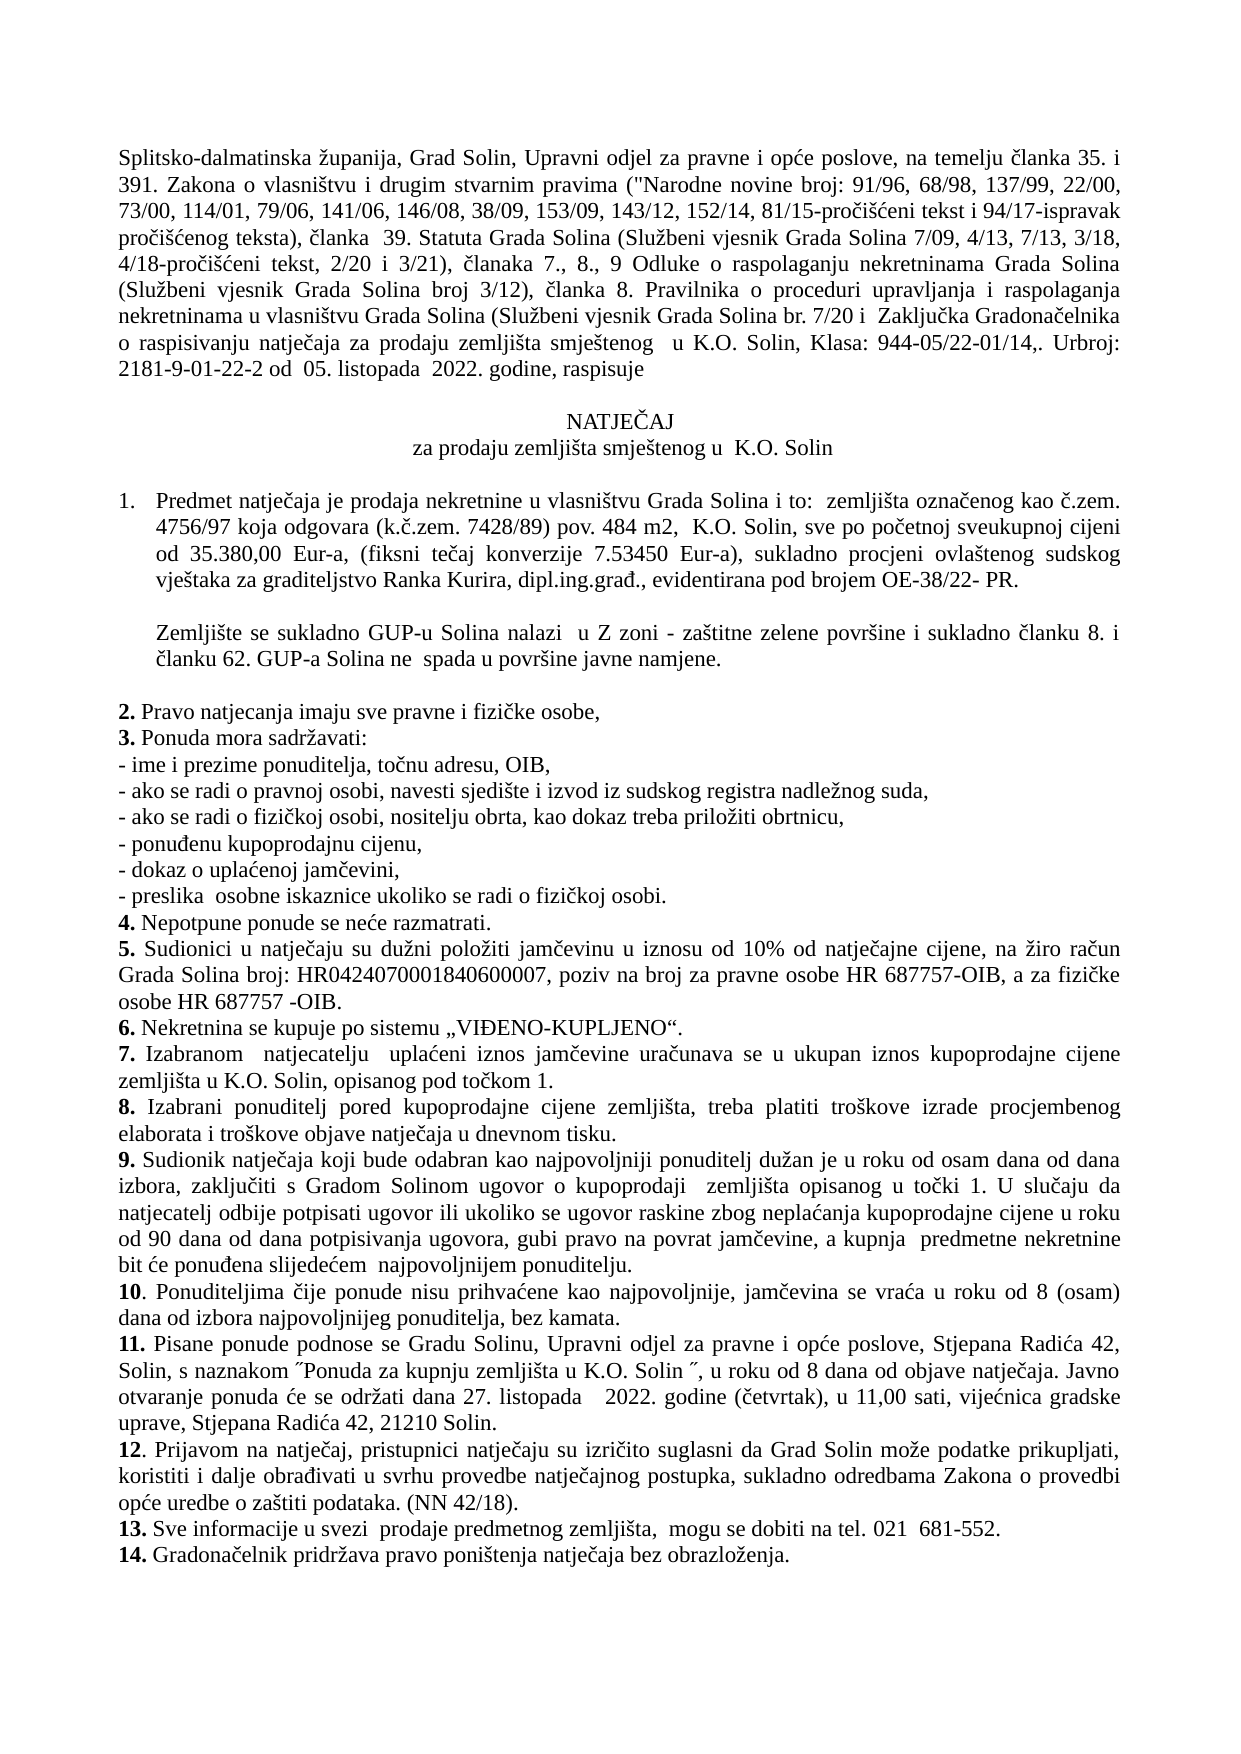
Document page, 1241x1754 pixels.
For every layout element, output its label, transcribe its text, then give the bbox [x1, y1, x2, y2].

text NATJEČAJ [118, 408, 1122, 434]
text 13. Sve informacije u svezi prodaje predmetnog zemljišta, mogu se dobiti na tel. 021 681-552. [118, 1515, 1122, 1541]
text 10. Ponuditeljima čije ponude nisu prihvaćene kao najpovoljnije, jamčevina se vraća u roku od 8 (osam) dana od izbora najpovoljnijeg ponuditelja, bez kamata. [118, 1278, 1122, 1330]
text 4. Nepotpune ponude se neće razmatrati. [118, 909, 1122, 935]
text 6. Nekretnina se kupuje po sistemu „VIĐENO-KUPLJENO“. [118, 1014, 1122, 1041]
text - preslika osobne iskaznice ukoliko se radi o fizičkoj osobi. [118, 882, 1122, 909]
text 14. Gradonačelnik pridržava pravo poništenja natječaja bez obrazloženja. [118, 1541, 1122, 1568]
text 5. Sudionici u natječaju su dužni položiti jamčevinu u iznosu od 10% od natječajne cijene, na žiro račun Grada Solina broj: HR0424070001840600007, poziv na broj za pravne osobe HR 687757-OIB, a za fizičke osobe HR 687757 -OIB. [118, 935, 1122, 1014]
text Zemljište se sukladno GUP-u Solina nalazi u Z zoni - zaštitne zelene površine i sukladno članku 8. i članku 62. GUP-a Solina ne spada u površine javne namjene. [156, 619, 1122, 672]
text 3. Ponuda mora sadržavati: [118, 724, 1122, 751]
text 9. Sudionik natječaja koji bude odabran kao najpovoljniji ponuditelj dužan je u roku od osam dana od dana izbora, zaključiti s Gradom Solinom ugovor o kupoprodaji zemljišta opisanog u točki 1. U slučaju da natjecatelj odbije potpisati ugovor ili ukoliko se ugovor raskine zbog neplaćanja kupoprodajne cijene u roku od 90 dana od dana potpisivanja ugovora, gubi pravo na povrat jamčevine, a kupnja predmetne nekretnine bit će ponuđena slijedećem najpovoljnijem ponuditelju. [118, 1146, 1122, 1278]
text - ponuđenu kupoprodajnu cijenu, [118, 830, 1122, 856]
text 2. Pravo natjecanja imaju sve pravne i fizičke osobe, [118, 698, 1122, 724]
text - ako se radi o fizičkoj osobi, nositelju obrta, kao dokaz treba priložiti obrtnicu, [118, 803, 1122, 830]
text - dokaz o uplaćenoj jamčevini, [118, 856, 1122, 882]
text 8. Izabrani ponuditelj pored kupoprodajne cijene zemljišta, treba platiti troškove izrade procjembenog elaborata i troškove objave natječaja u dnevnom tisku. [118, 1093, 1122, 1146]
text - ime i prezime ponuditelja, točnu adresu, OIB, [118, 751, 1122, 777]
text 7. Izabranom natjecatelju uplaćeni iznos jamčevine uračunava se u ukupan iznos kupoprodajne cijene zemljišta u K.O. Solin, opisanog pod točkom 1. [118, 1041, 1122, 1093]
list Predmet natječaja je prodaja nekretnine u vlasništvu Grada Solina i to: zemljišta označenog kao č.zem. 4756/97 koja odgovara (k.č.zem. 7428/89) pov. 484 m2, K.O. Solin, sve po početnoj sveukupnoj cijeni od 35.380,00 Eur-a, (fiksni tečaj konverzije 7.53450 Eur-a), sukladno procjeni ovlaštenog sudskog vještaka za graditeljstvo Ranka Kurira, dipl.ing.građ., evidentirana pod brojem OE-38/22- PR. [118, 487, 1122, 592]
text 12. Prijavom na natječaj, pristupnici natječaju su izričito suglasni da Grad Solin može podatke prikupljati, koristiti i dalje obrađivati u svrhu provedbe natječajnog postupka, sukladno odredbama Zakona o provedbi opće uredbe o zaštiti podataka. (NN 42/18). [118, 1436, 1122, 1515]
text za prodaju zemljišta smještenog u K.O. Solin [118, 434, 1122, 461]
text - ako se radi o pravnoj osobi, navesti sjedište i izvod iz sudskog registra nadležnog suda, [118, 777, 1122, 803]
text 11. Pisane ponude podnose se Gradu Solinu, Upravni odjel za pravne i opće poslove, Stjepana Radića 42, Solin, s naznakom ˝Ponuda za kupnju zemljišta u K.O. Solin ˝, u roku od 8 dana od objave natječaja. Javno otvaranje ponuda će se održati dana 27. listopada 2022. godine (četvrtak), u 11,00 sati, vijećnica gradske uprave, Stjepana Radića 42, 21210 Solin. [118, 1330, 1122, 1436]
text Splitsko-dalmatinska županija, Grad Solin, Upravni odjel za pravne i opće poslove, na temelju članka 35. i 391. Zakona o vlasništvu i drugim stvarnim pravima ("Narodne novine broj: 91/96, 68/98, 137/99, 22/00, 73/00, 114/01, 79/06, 141/06, 146/08, 38/09, 153/09, 143/12, 152/14, 81/15-pročišćeni tekst i 94/17-ispravak pročišćenog teksta), članka 39. Statuta Grada Solina (Službeni vjesnik Grada Solina 7/09, 4/13, 7/13, 3/18, 4/18-pročišćeni tekst, 2/20 i 3/21), članaka 7., 8., 9 Odluke o raspolaganju nekretninama Grada Solina (Službeni vjesnik Grada Solina broj 3/12), članka 8. Pravilnika o proceduri upravljanja i raspolaganja nekretninama u vlasništvu Grada Solina (Službeni vjesnik Grada Solina br. 7/20 i Zaključka Gradonačelnika o raspisivanju natječaja za prodaju zemljišta smještenog u K.O. Solin, Klasa: 944-05/22-01/14,. Urbroj: 2181-9-01-22-2 od 05. listopada 2022. godine, raspisuje [118, 144, 1122, 382]
